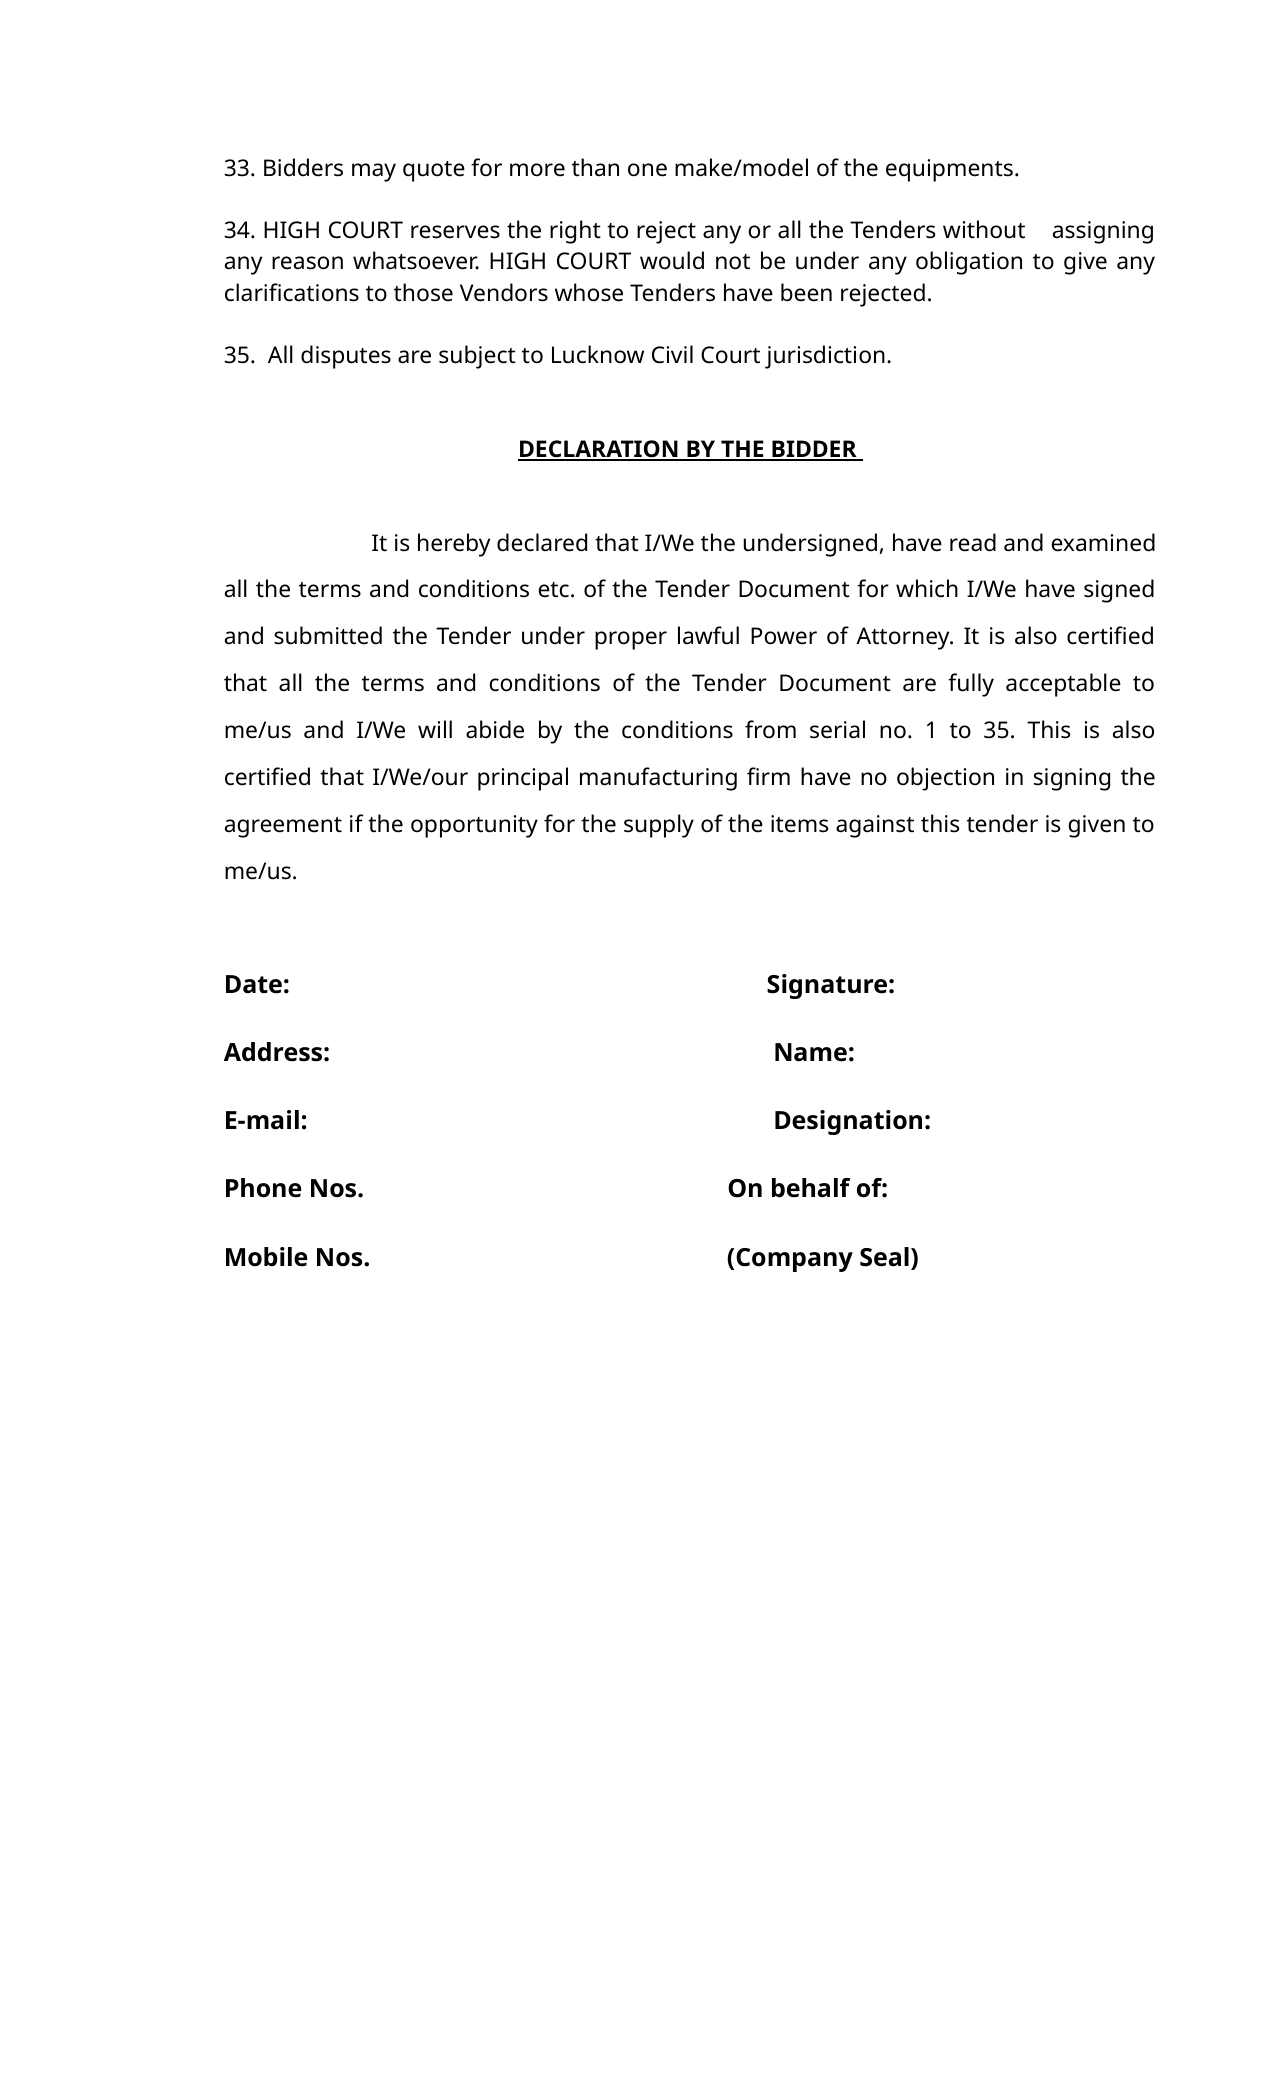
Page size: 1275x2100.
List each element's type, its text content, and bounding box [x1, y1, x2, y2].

text Phone Nos. On behalf of: [223, 1171, 1157, 1205]
text Mobile Nos. (Company Seal) [223, 1239, 1157, 1273]
text E-mail: Designation: [223, 1103, 1157, 1137]
text DECLARATION BY THE BIDDER [223, 433, 1157, 464]
text It is hereby declared that I/We the undersigned, have read and examined all the terms and conditions etc. of the Tender Document for which I/We have signed and submitted the Tender under proper lawful Power of Attorney. It is also certified that all the terms and conditions of the Tender Document are fully acceptable to me/us and I/We will abide by the conditions from serial no. 1 to 35. This is also certified that I/We/our principal manufacturing firm have no objection in signing the agreement if the opportunity for the supply of the items against this tender is given to me/us. [223, 526, 1157, 886]
text Address: Name: [223, 1035, 1157, 1069]
text 34. HIGH COURT reserves the right to reject any or all the Tenders without assigning any reason whatsoever. HIGH COURT would not be under any obligation to give any clarifications to those Vendors whose Tenders have been rejected. [223, 214, 1157, 308]
text 33. Bidders may quote for more than one make/model of the equipments. [223, 151, 1157, 183]
text Date: Signature: [223, 967, 1157, 1001]
text 35. All disputes are subject to Lucknow Civil Court jurisdiction. [223, 339, 1157, 370]
